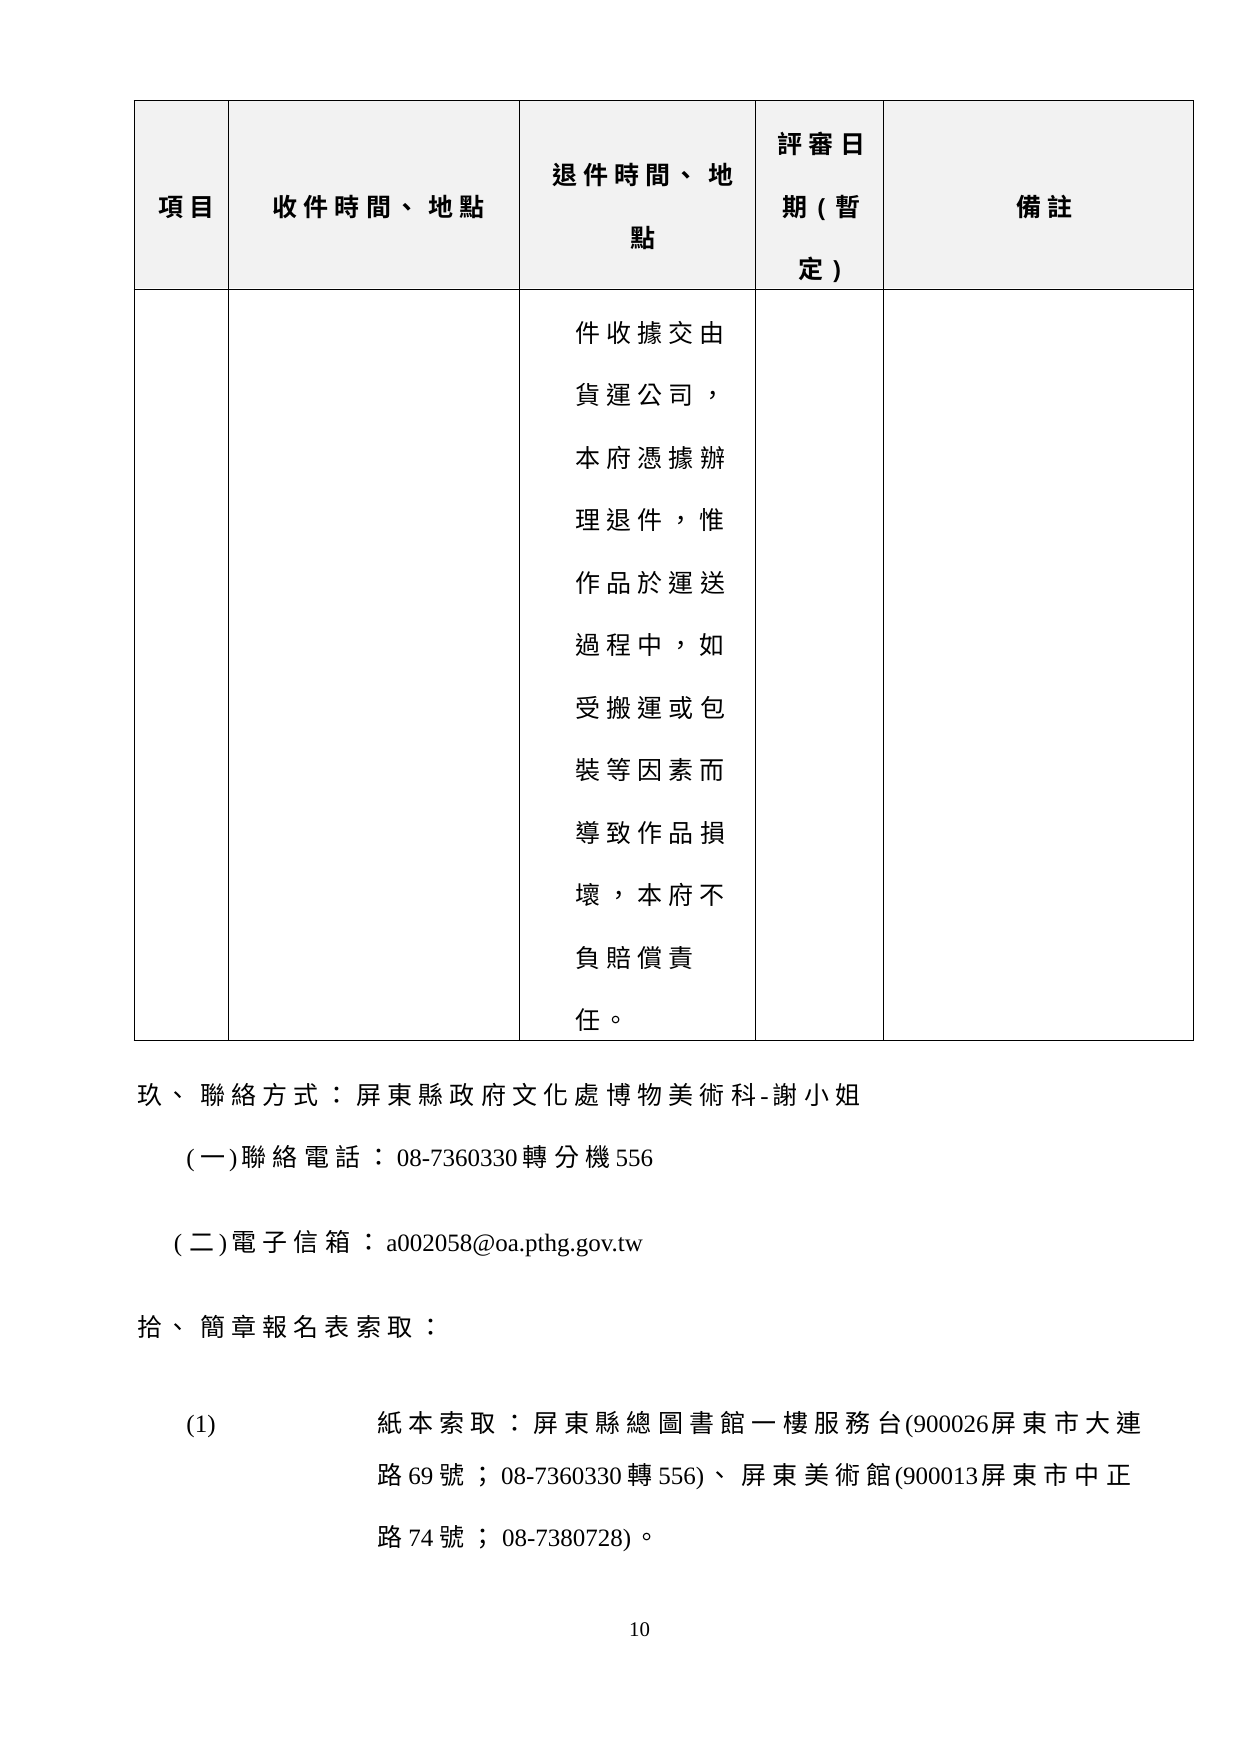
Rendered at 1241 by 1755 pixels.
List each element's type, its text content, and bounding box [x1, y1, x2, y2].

table_cell 件收據交由貨運公司，本府憑據辦理退件，惟作品於運送過程中，如受搬運或包裝等因素而導致作品損壞，本府不負賠償責任。 [520, 290, 755, 1039]
table_header 備註 [884, 101, 1193, 288]
table_cell [229, 290, 519, 1039]
list 紙本索取：屏東縣總圖書館一樓服務台(900026屏東市大連路69號；08-7360330轉556)、屏東美術館(900013屏東市中正路74號；08-7380728)。 [183, 1369, 1144, 1557]
text (二)電子信箱：a002058@oa.pthg.gov.tw [134, 1199, 1144, 1262]
table_header 收件時間、地點 [229, 101, 519, 288]
table_header 退件時間、地點 [520, 101, 755, 288]
table_cell [135, 290, 228, 1039]
table_cell [756, 290, 883, 1039]
table_header 評審日期(暫定) [756, 101, 883, 288]
text 拾、簡章報名表索取： [134, 1284, 1144, 1347]
text 玖、聯絡方式：屏東縣政府文化處博物美術科-謝小姐 (一)聯絡電話：08-7360330轉分機556 [90, 1052, 1144, 1177]
table_cell [884, 290, 1193, 1039]
table_header 項目 [135, 101, 228, 288]
